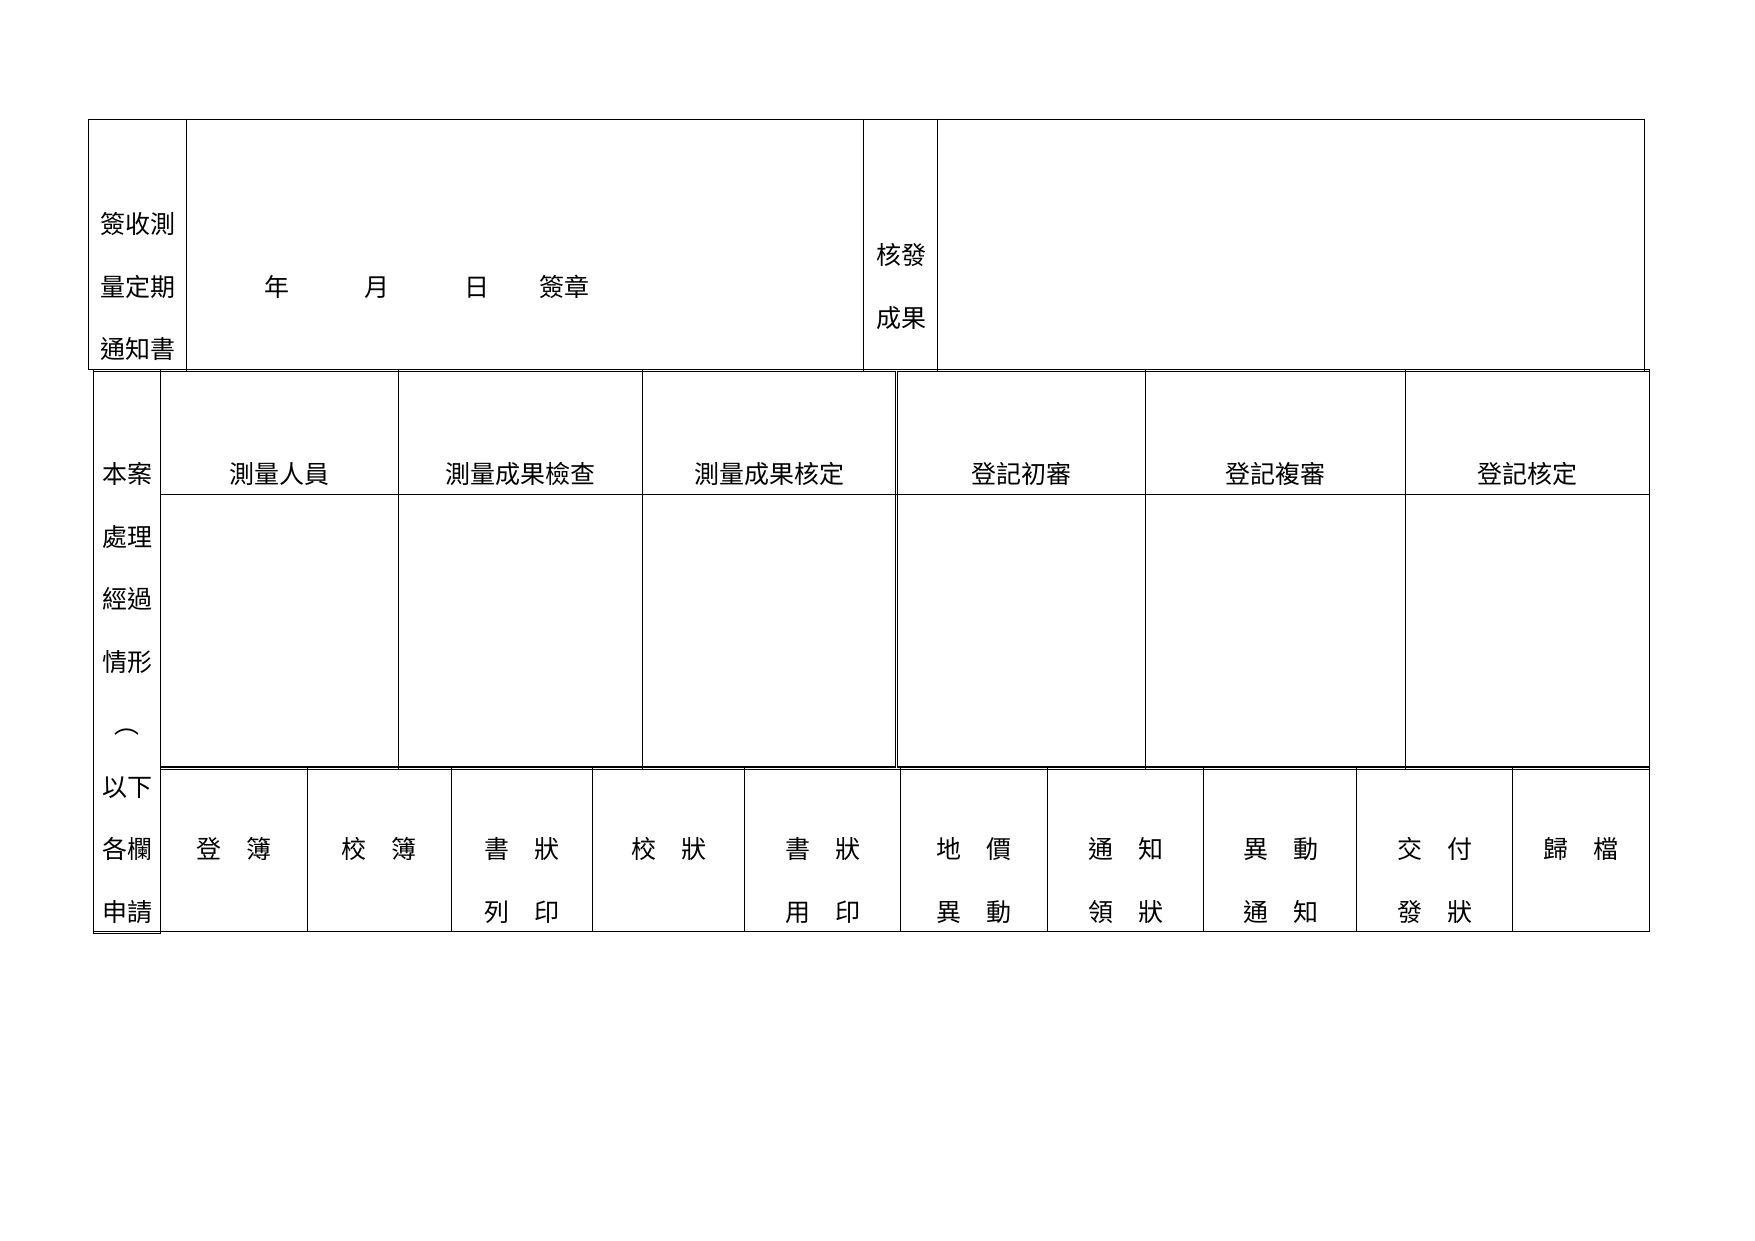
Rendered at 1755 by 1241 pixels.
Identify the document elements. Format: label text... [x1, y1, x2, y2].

table_cell [1660, 766, 1668, 931]
table_cell [1650, 766, 1659, 931]
table_cell [898, 495, 1145, 766]
table_cell [89, 370, 93, 493]
table_cell 年 月 日 簽章 [187, 120, 863, 368]
table_cell [89, 494, 93, 766]
table_cell 通 知 領 狀 [1048, 770, 1203, 931]
table_cell [1650, 494, 1668, 766]
table_cell [1650, 369, 1668, 493]
table_cell 校 狀 [593, 770, 744, 931]
table_cell [1406, 495, 1649, 766]
table_cell [399, 495, 642, 766]
table_cell 登記核定 [1406, 372, 1649, 493]
table_cell 異 動 通 知 [1204, 770, 1356, 931]
table_cell [938, 120, 1644, 368]
table_cell 登 簿 [161, 770, 307, 931]
table_cell 書 狀 列 印 [452, 770, 592, 931]
table_cell 核發成果 [864, 120, 937, 368]
table_cell 測量人員 [161, 372, 398, 493]
table_cell 交 付 發 狀 [1357, 770, 1512, 931]
table_cell 登記複審 [1146, 372, 1405, 493]
table_cell 書 狀 用 印 [745, 770, 900, 931]
table_cell 測量成果檢查 [399, 372, 642, 493]
table_cell [1660, 119, 1668, 368]
table_cell [89, 766, 93, 931]
table_cell 本案處理經過情形︵ 以下各欄 申請人請勿填寫 ︶ [94, 372, 160, 931]
table_cell [1146, 495, 1405, 766]
table_cell 校 簿 [308, 770, 451, 931]
table_cell [1645, 119, 1659, 368]
table_cell [161, 495, 398, 766]
table_cell 登記初審 [898, 372, 1145, 493]
table_cell [643, 495, 895, 766]
table_cell 歸 檔 [1513, 770, 1649, 931]
table_cell 地 價 異 動 [901, 770, 1047, 931]
table_cell 簽收測量定期通知書 [89, 120, 186, 368]
table_cell 測量成果核定 [643, 372, 895, 493]
